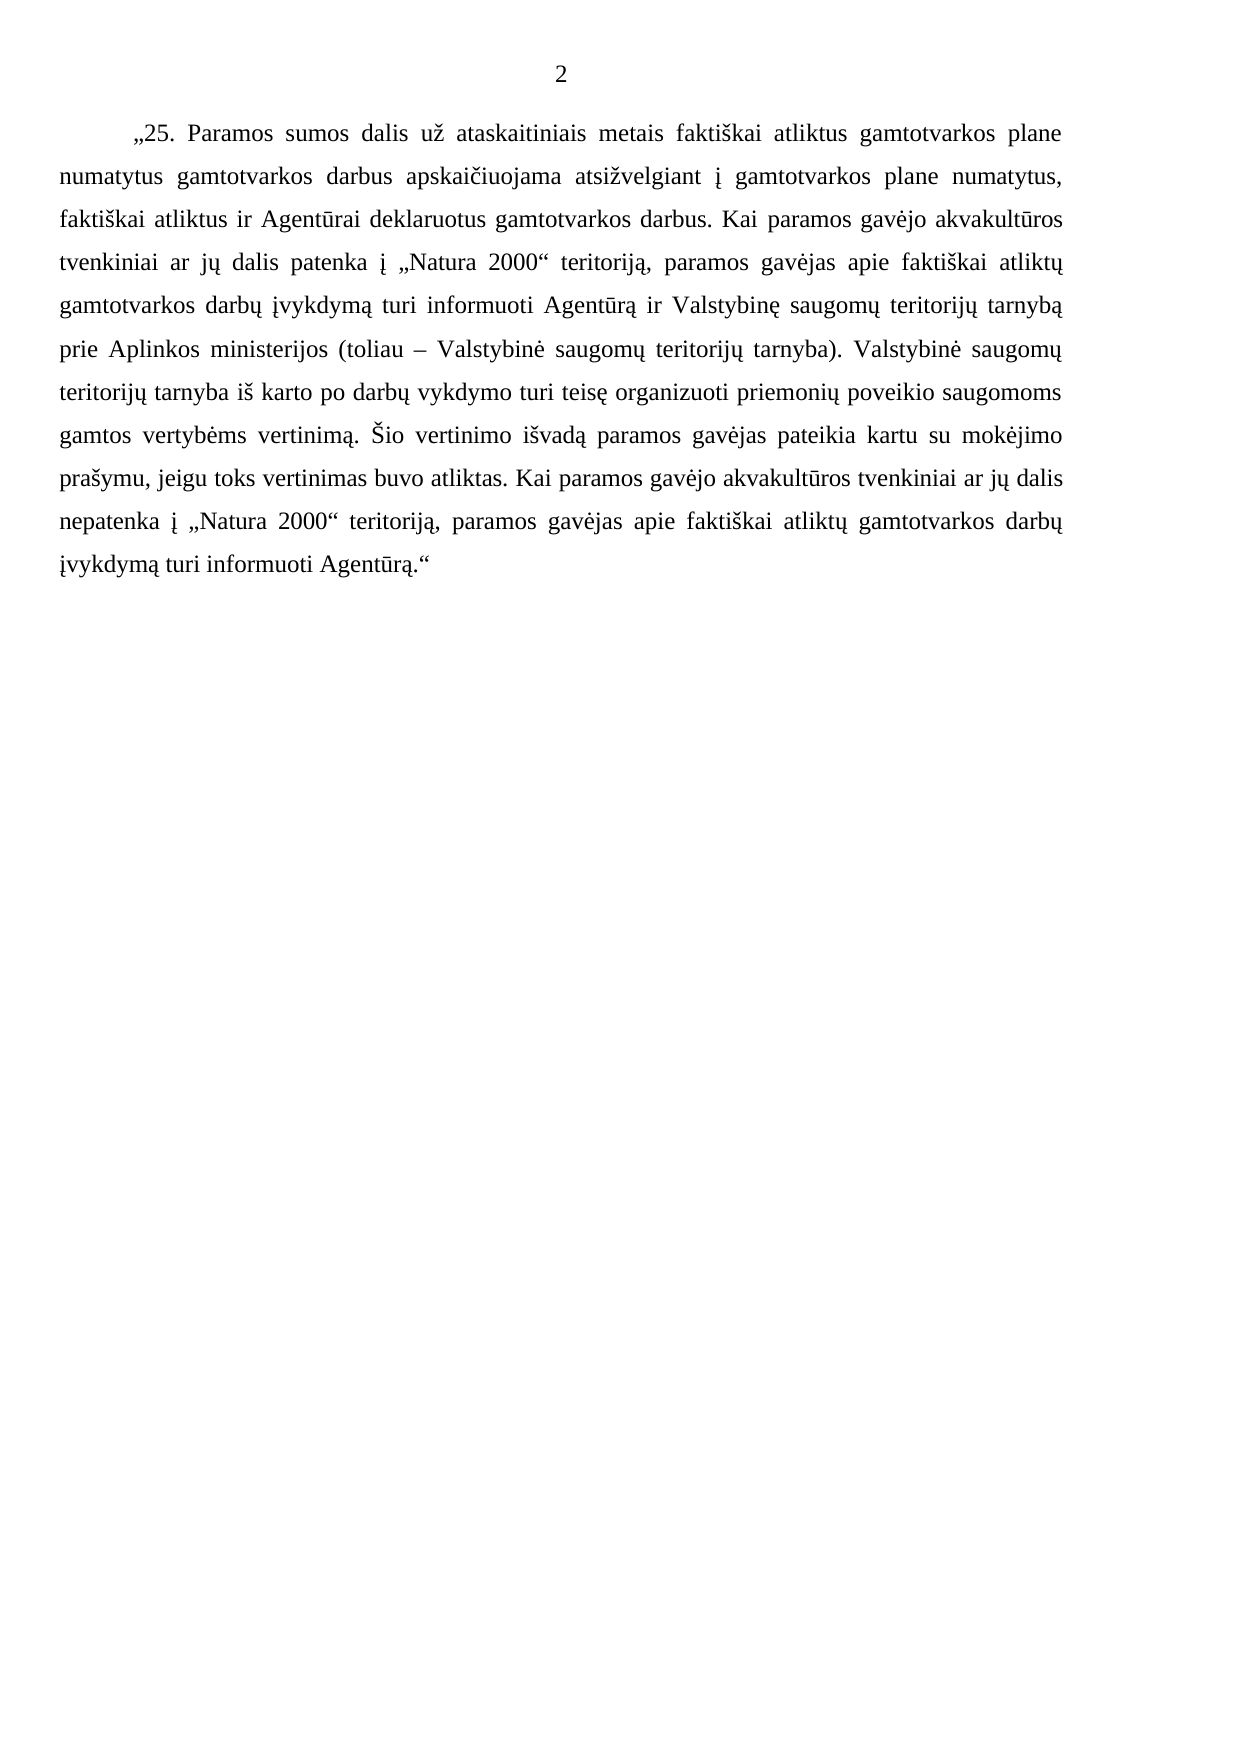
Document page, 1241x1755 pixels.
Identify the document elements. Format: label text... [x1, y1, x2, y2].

text „25. Paramos sumos dalis už ataskaitiniais metais faktiškai atliktus gamtotvarkos plane numatytus gamtotvarkos darbus apskaičiuojama atsižvelgiant į gamtotvarkos plane numatytus, faktiškai atliktus ir Agentūrai deklaruotus gamtotvarkos darbus. Kai paramos gavėjo akvakultūros tvenkiniai ar jų dalis patenka į „Natura 2000“ teritoriją, paramos gavėjas apie faktiškai atliktų gamtotvarkos darbų įvykdymą turi informuoti Agentūrą ir Valstybinę saugomų teritorijų tarnybą prie Aplinkos ministerijos (toliau – Valstybinė saugomų teritorijų tarnyba). Valstybinė saugomų teritorijų tarnyba iš karto po darbų vykdymo turi teisę organizuoti priemonių poveikio saugomoms gamtos vertybėms vertinimą. Šio vertinimo išvadą paramos gavėjas pateikia kartu su mokėjimo prašymu, jeigu toks vertinimas buvo atliktas. Kai paramos gavėjo akvakultūros tvenkiniai ar jų dalis nepatenka į „Natura 2000“ teritoriją, paramos gavėjas apie faktiškai atliktų gamtotvarkos darbų įvykdymą turi informuoti Agentūrą.“ [59, 118, 1063, 578]
